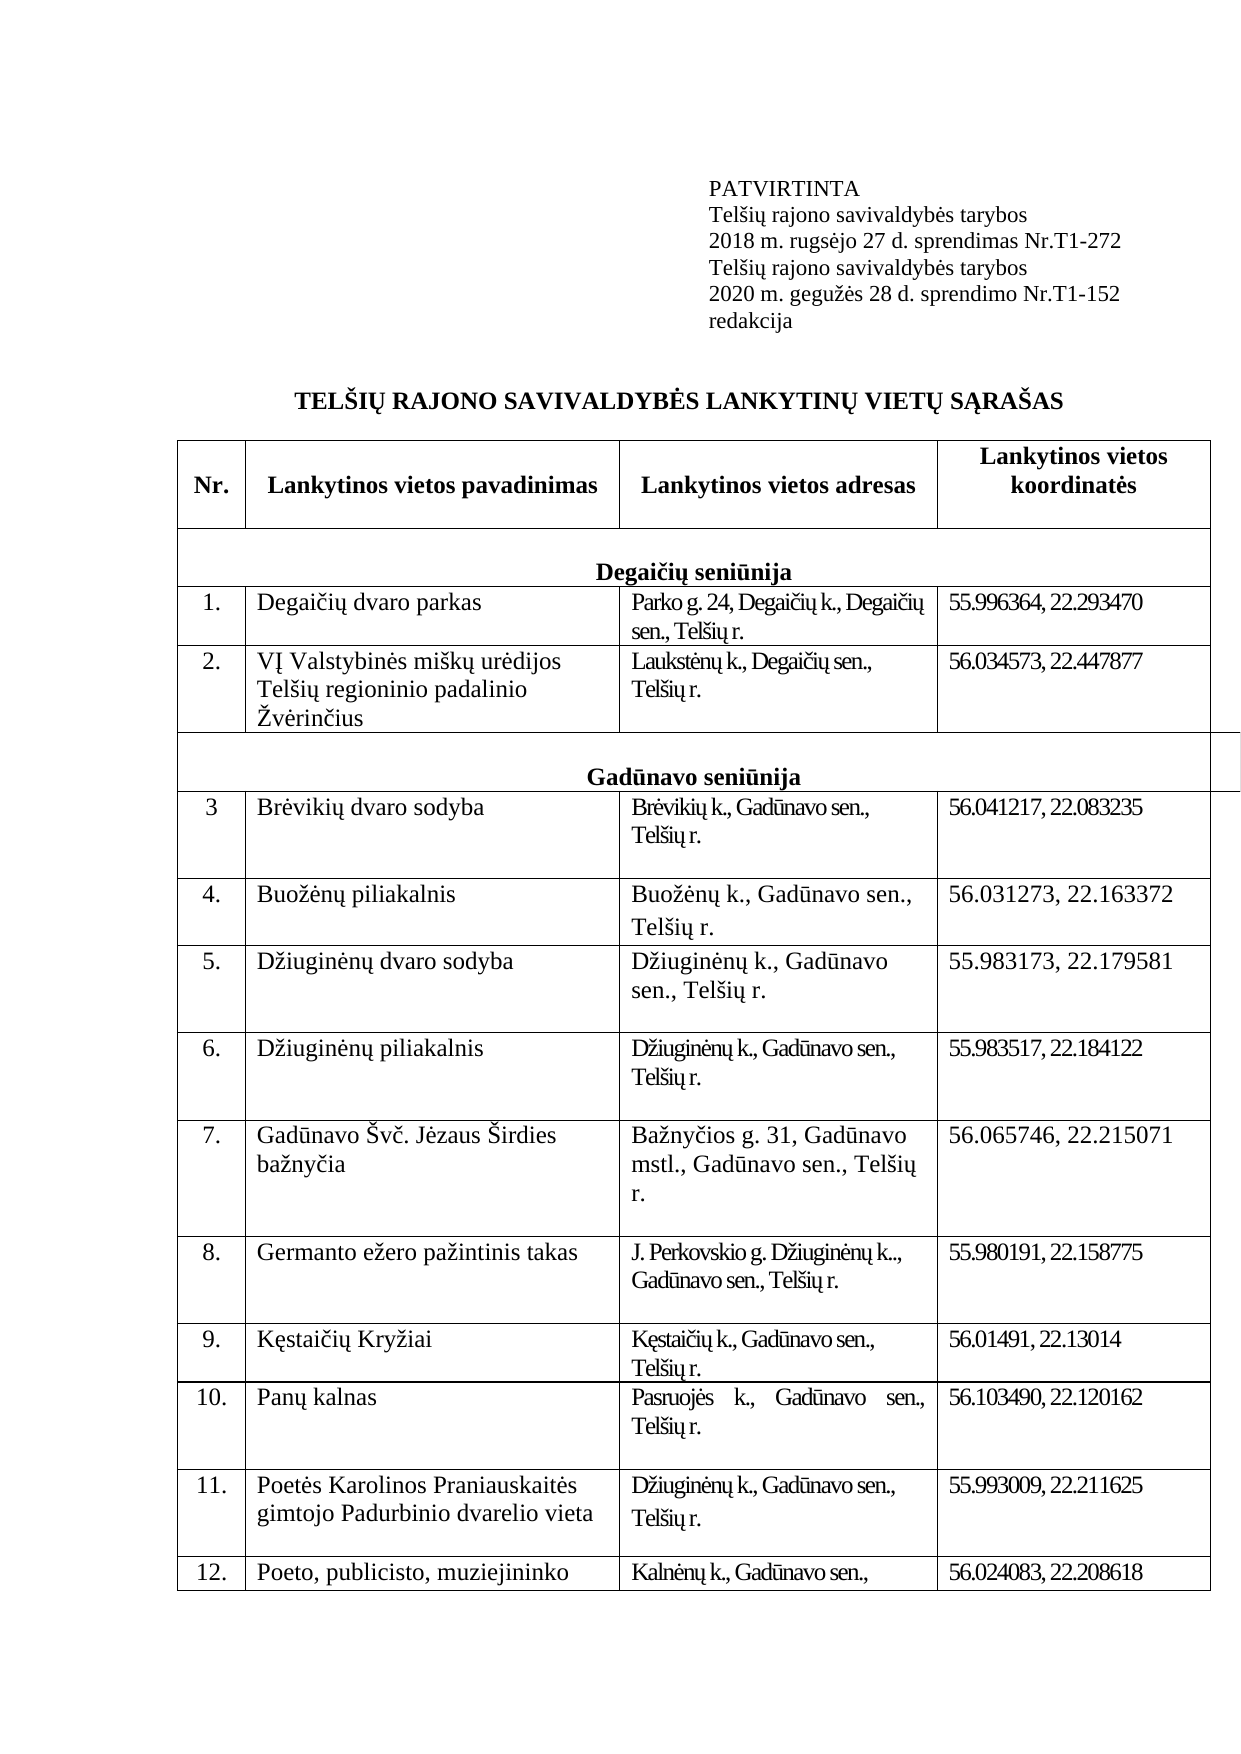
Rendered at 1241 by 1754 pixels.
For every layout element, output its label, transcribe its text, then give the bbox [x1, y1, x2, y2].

table_cell [1211, 586, 1240, 645]
table_cell Pasruojės k., Gadūnavo sen., Telšių r. [620, 1383, 937, 1469]
text Telšių rajono savivaldybės tarybos [709, 254, 1181, 280]
text PATVIRTINTA [709, 175, 1181, 201]
table_header Lankytinos vietos adresas [620, 441, 937, 528]
table_cell 5. [178, 946, 245, 1032]
table_cell 8. [178, 1237, 245, 1323]
table_cell 1. [178, 587, 245, 645]
table_cell Kęstaičių Kryžiai [246, 1324, 619, 1381]
table_cell 56.01491, 22.13014 [938, 1324, 1210, 1381]
table_cell Džiuginėnų k., Gadūnavo sen., Telšių r. [620, 1470, 937, 1556]
table_cell [1211, 733, 1240, 791]
table_cell 3 [178, 792, 245, 878]
table_cell Brėvikių k., Gadūnavo sen., Telšių r. [620, 792, 937, 878]
table_cell Bažnyčios g. 31, Gadūnavo mstl., Gadūnavo sen., Telšių r. [620, 1121, 937, 1236]
table_cell [1211, 792, 1240, 878]
table_cell 55.980191, 22.158775 [938, 1237, 1210, 1323]
table_cell Poeto, publicisto, muziejininko [246, 1557, 619, 1590]
table_cell Panų kalnas [246, 1383, 619, 1469]
table_cell 55.993009, 22.211625 [938, 1470, 1210, 1556]
table_cell 2. [178, 646, 245, 732]
table_cell [1211, 878, 1240, 945]
table_cell 55.983517, 22.184122 [938, 1033, 1210, 1119]
table_cell 7. [178, 1121, 245, 1236]
table_cell 56.024083, 22.208618 [938, 1557, 1210, 1590]
table_cell Gadūnavo seniūnija [178, 733, 1210, 791]
table_cell VĮ Valstybinės miškų urėdijos Telšių regioninio padalinio Žvėrinčius [246, 646, 619, 732]
table_cell 56.031273, 22.163372 [938, 879, 1210, 945]
table_cell [1211, 1323, 1240, 1381]
table_cell 55.983173, 22.179581 [938, 946, 1210, 1032]
table_cell Buožėnų k., Gadūnavo sen., Telšių r. [620, 879, 937, 945]
text 2020 m. gegužės 28 d. sprendimo Nr.T1-152 [709, 280, 1181, 307]
table_cell Germanto ežero pažintinis takas [246, 1237, 619, 1323]
text Telšių rajono savivaldybės tarybos [709, 201, 1181, 228]
table_cell Kęstaičių k., Gadūnavo sen., Telšių r. [620, 1324, 937, 1381]
table_cell Džiuginėnų dvaro sodyba [246, 946, 619, 1032]
table_header Lankytinos vietos pavadinimas [246, 441, 619, 528]
table_cell Degaičių dvaro parkas [246, 587, 619, 645]
table_cell [1211, 1556, 1240, 1590]
table_cell Buožėnų piliakalnis [246, 879, 619, 945]
table_header Nr. [178, 441, 245, 528]
table_header [1211, 440, 1240, 528]
table_cell [1211, 1236, 1240, 1323]
table_cell 56.065746, 22.215071 [938, 1121, 1210, 1236]
table_cell Parko g. 24, Degaičių k., Degaičių sen., Telšių r. [620, 587, 937, 645]
table_cell 56.103490, 22.120162 [938, 1383, 1210, 1469]
table_cell Degaičių seniūnija [178, 529, 1210, 586]
table_cell 12. [178, 1557, 245, 1590]
table_cell 6. [178, 1033, 245, 1119]
table_cell 56.041217, 22.083235 [938, 792, 1210, 878]
table_cell [1211, 1032, 1240, 1119]
table_cell 56.034573, 22.447877 [938, 646, 1210, 732]
text 2018 m. rugsėjo 27 d. sprendimas Nr.T1-272 [709, 228, 1181, 254]
table_header Lankytinos vietos koordinatės [938, 441, 1210, 528]
table_cell [1211, 1469, 1240, 1556]
table_cell Poetės Karolinos Praniauskaitės gimtojo Padurbinio dvarelio vieta [246, 1470, 619, 1556]
table_cell Brėvikių dvaro sodyba [246, 792, 619, 878]
table_cell [1211, 1120, 1240, 1236]
table_cell [1211, 945, 1240, 1032]
table_cell [1211, 1381, 1240, 1469]
table_cell Džiuginėnų k., Gadūnavo sen., Telšių r. [620, 946, 937, 1032]
table_cell [1211, 528, 1240, 586]
table_cell 10. [178, 1383, 245, 1469]
table_cell 55.996364, 22.293470 [938, 587, 1210, 645]
table_cell 11. [178, 1470, 245, 1556]
table_cell Gadūnavo Švč. Jėzaus Širdies bažnyčia [246, 1121, 619, 1236]
table_cell J. Perkovskio g. Džiuginėnų k.., Gadūnavo sen., Telšių r. [620, 1237, 937, 1323]
table_cell Džiuginėnų piliakalnis [246, 1033, 619, 1119]
table_cell 4. [178, 879, 245, 945]
text redakcija [709, 307, 1181, 333]
table_cell Kalnėnų k., Gadūnavo sen., [620, 1557, 937, 1590]
text TELŠIŲ RAJONO SAVIVALDYBĖS LANKYTINŲ VIETŲ SĄRAŠAS [177, 386, 1181, 414]
table_cell 9. [178, 1324, 245, 1381]
table_cell Džiuginėnų k., Gadūnavo sen., Telšių r. [620, 1033, 937, 1119]
table_cell [1211, 645, 1240, 732]
table_cell Laukstėnų k., Degaičių sen., Telšių r. [620, 646, 937, 732]
